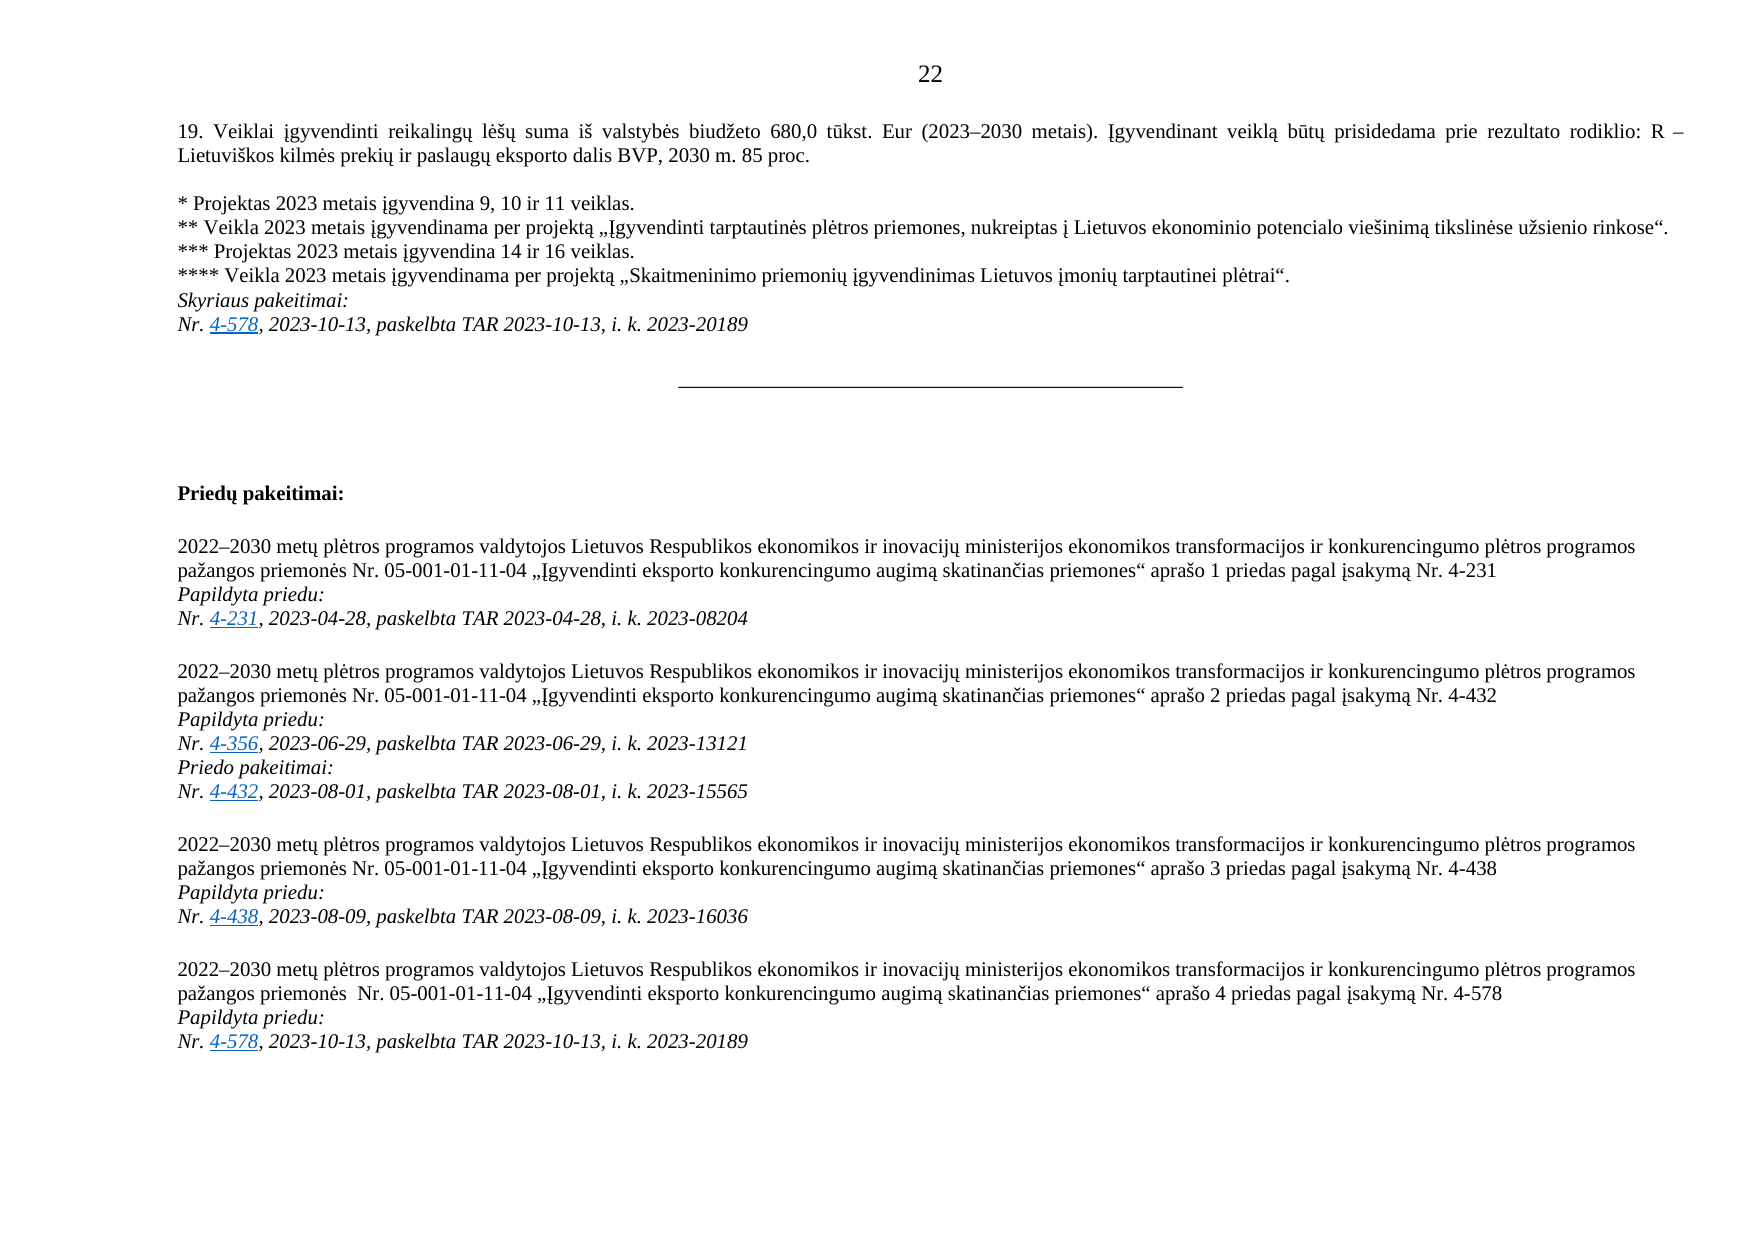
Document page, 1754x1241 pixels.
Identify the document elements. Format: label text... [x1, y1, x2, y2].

text Nr. 4-578, 2023-10-13, paskelbta TAR 2023-10-13, i. k. 2023-20189 [177, 312, 1683, 336]
text 2022–2030 metų plėtros programos valdytojos Lietuvos Respublikos ekonomikos ir inovacijų ministerijos ekonomikos transformacijos ir konkurencingumo plėtros programos pažangos priemonės Nr. 05-001-01-11-04 „Įgyvendinti eksporto konkurencingumo augimą skatinančias priemones“ aprašo 3 priedas pagal įsakymą Nr. 4-438 [177, 832, 1683, 880]
text Papildyta priedu: [177, 707, 1683, 731]
text Nr. 4-438, 2023-08-09, paskelbta TAR 2023-08-09, i. k. 2023-16036 [177, 904, 1683, 928]
text Nr. 4-578, 2023-10-13, paskelbta TAR 2023-10-13, i. k. 2023-20189 [177, 1029, 1683, 1053]
text Priedų pakeitimai: [177, 481, 1683, 505]
text **** Veikla 2023 metais įgyvendinama per projektą „Skaitmeninimo priemonių įgyvendinimas Lietuvos įmonių tarptautinei plėtrai“. [177, 263, 1683, 287]
text Priedo pakeitimai: [177, 755, 1683, 779]
text Nr. 4-432, 2023-08-01, paskelbta TAR 2023-08-01, i. k. 2023-15565 [177, 779, 1683, 803]
text 2022–2030 metų plėtros programos valdytojos Lietuvos Respublikos ekonomikos ir inovacijų ministerijos ekonomikos transformacijos ir konkurencingumo plėtros programos pažangos priemonės Nr. 05-001-01-11-04 „Įgyvendinti eksporto konkurencingumo augimą skatinančias priemones“ aprašo 1 priedas pagal įsakymą Nr. 4-231 [177, 534, 1683, 582]
text 2022–2030 metų plėtros programos valdytojos Lietuvos Respublikos ekonomikos ir inovacijų ministerijos ekonomikos transformacijos ir konkurencingumo plėtros programos pažangos priemonės Nr. 05-001-01-11-04 „Įgyvendinti eksporto konkurencingumo augimą skatinančias priemones“ aprašo 4 priedas pagal įsakymą Nr. 4-578 [177, 957, 1683, 1005]
text Papildyta priedu: [177, 880, 1683, 904]
text * Projektas 2023 metais įgyvendina 9, 10 ir 11 veiklas. [177, 191, 1683, 215]
text Nr. 4-231, 2023-04-28, paskelbta TAR 2023-04-28, i. k. 2023-08204 [177, 606, 1683, 630]
text Skyriaus pakeitimai: [177, 287, 1683, 312]
text Papildyta priedu: [177, 1005, 1683, 1029]
text Papildyta priedu: [177, 582, 1683, 606]
text ** Veikla 2023 metais įgyvendinama per projektą „Įgyvendinti tarptautinės plėtros priemones, nukreiptas į Lietuvos ekonominio potencialo viešinimą tikslinėse užsienio rinkose“. [177, 215, 1683, 239]
text ____________________________________________ [177, 364, 1683, 391]
text 2022–2030 metų plėtros programos valdytojos Lietuvos Respublikos ekonomikos ir inovacijų ministerijos ekonomikos transformacijos ir konkurencingumo plėtros programos pažangos priemonės Nr. 05-001-01-11-04 „Įgyvendinti eksporto konkurencingumo augimą skatinančias priemones“ aprašo 2 priedas pagal įsakymą Nr. 4-432 [177, 659, 1683, 707]
text *** Projektas 2023 metais įgyvendina 14 ir 16 veiklas. [177, 239, 1683, 263]
text Nr. 4-356, 2023-06-29, paskelbta TAR 2023-06-29, i. k. 2023-13121 [177, 731, 1683, 755]
text 19. Veiklai įgyvendinti reikalingų lėšų suma iš valstybės biudžeto 680,0 tūkst. Eur (2023–2030 metais). Įgyvendinant veiklą būtų prisidedama prie rezultato rodiklio: R – Lietuviškos kilmės prekių ir paslaugų eksporto dalis BVP, 2030 m. 85 proc. [177, 119, 1683, 167]
